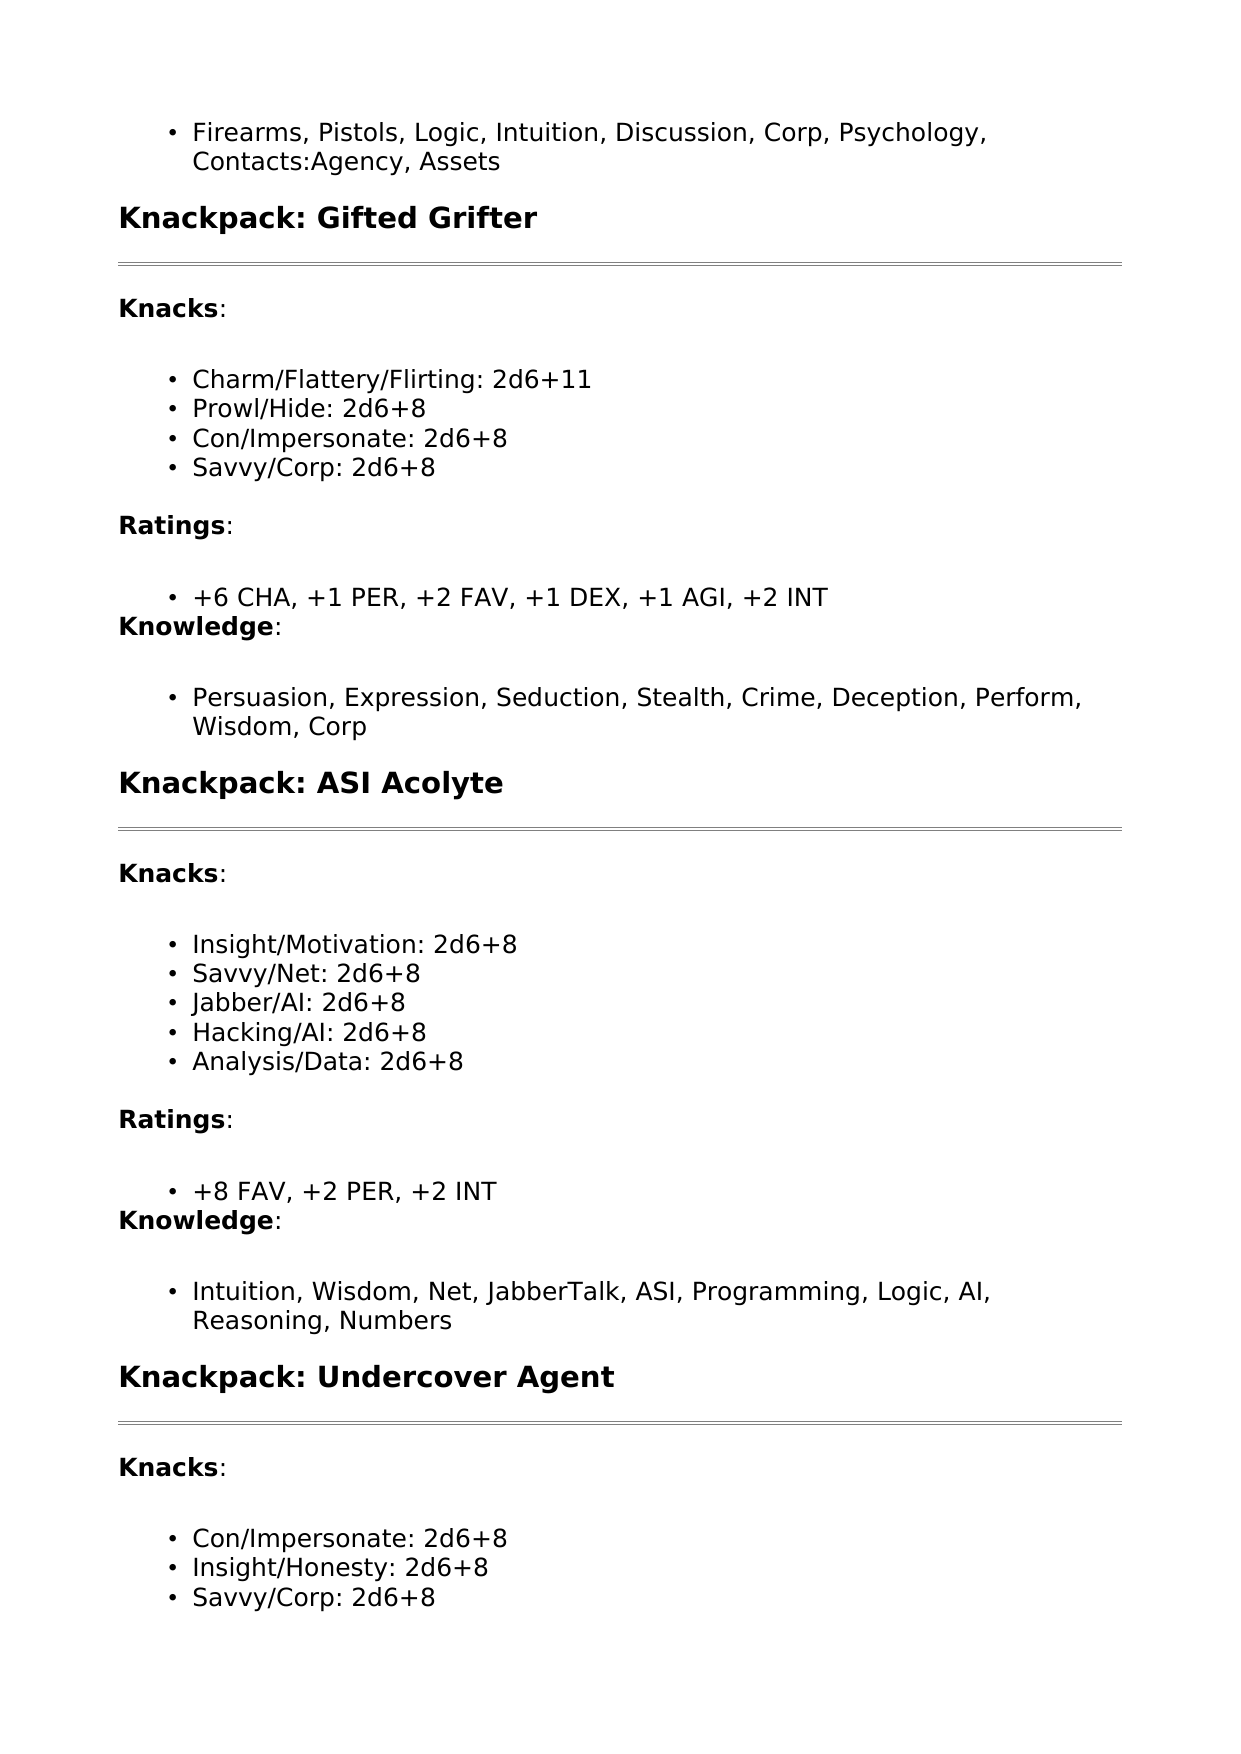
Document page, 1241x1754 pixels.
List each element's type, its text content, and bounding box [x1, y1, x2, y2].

list Savvy/Net: 2d6+8 [177, 959, 1122, 989]
text Knacks: [118, 294, 1122, 323]
subtitle Knackpack: ASI Acolyte [118, 766, 1122, 800]
list Charm/Flattery/Flirting: 2d6+11 [177, 365, 1122, 394]
list Con/Impersonate: 2d6+8 [177, 1524, 1122, 1553]
list Analysis/Data: 2d6+8 [177, 1047, 1122, 1076]
list Hacking/AI: 2d6+8 [177, 1018, 1122, 1047]
list Insight/Motivation: 2d6+8 [177, 930, 1122, 959]
list Insight/Honesty: 2d6+8 [177, 1553, 1122, 1583]
list Con/Impersonate: 2d6+8 [177, 424, 1122, 453]
list +6 CHA, +1 PER, +2 FAV, +1 DEX, +1 AGI, +2 INT [177, 583, 1122, 612]
list Prowl/Hide: 2d6+8 [177, 394, 1122, 424]
list +8 FAV, +2 PER, +2 INT [177, 1177, 1122, 1206]
subtitle Knackpack: Gifted Grifter [118, 201, 1122, 235]
text Ratings: [118, 512, 1122, 541]
text Knowledge: [118, 1206, 1122, 1235]
list Intuition, Wisdom, Net, JabberTalk, ASI, Programming, Logic, AI, Reasoning, Numbers [177, 1277, 1122, 1335]
text Knowledge: [118, 612, 1122, 641]
list Savvy/Corp: 2d6+8 [177, 453, 1122, 482]
text Knacks: [118, 1453, 1122, 1482]
list Savvy/Corp: 2d6+8 [177, 1583, 1122, 1612]
text Knacks: [118, 859, 1122, 888]
list Firearms, Pistols, Logic, Intuition, Discussion, Corp, Psychology, Contacts:Agency, Assets [177, 118, 1122, 176]
list Jabber/AI: 2d6+8 [177, 989, 1122, 1018]
list Persuasion, Expression, Seduction, Stealth, Crime, Deception, Perform, Wisdom, Corp [177, 683, 1122, 741]
subtitle Knackpack: Undercover Agent [118, 1360, 1122, 1394]
text Ratings: [118, 1106, 1122, 1135]
